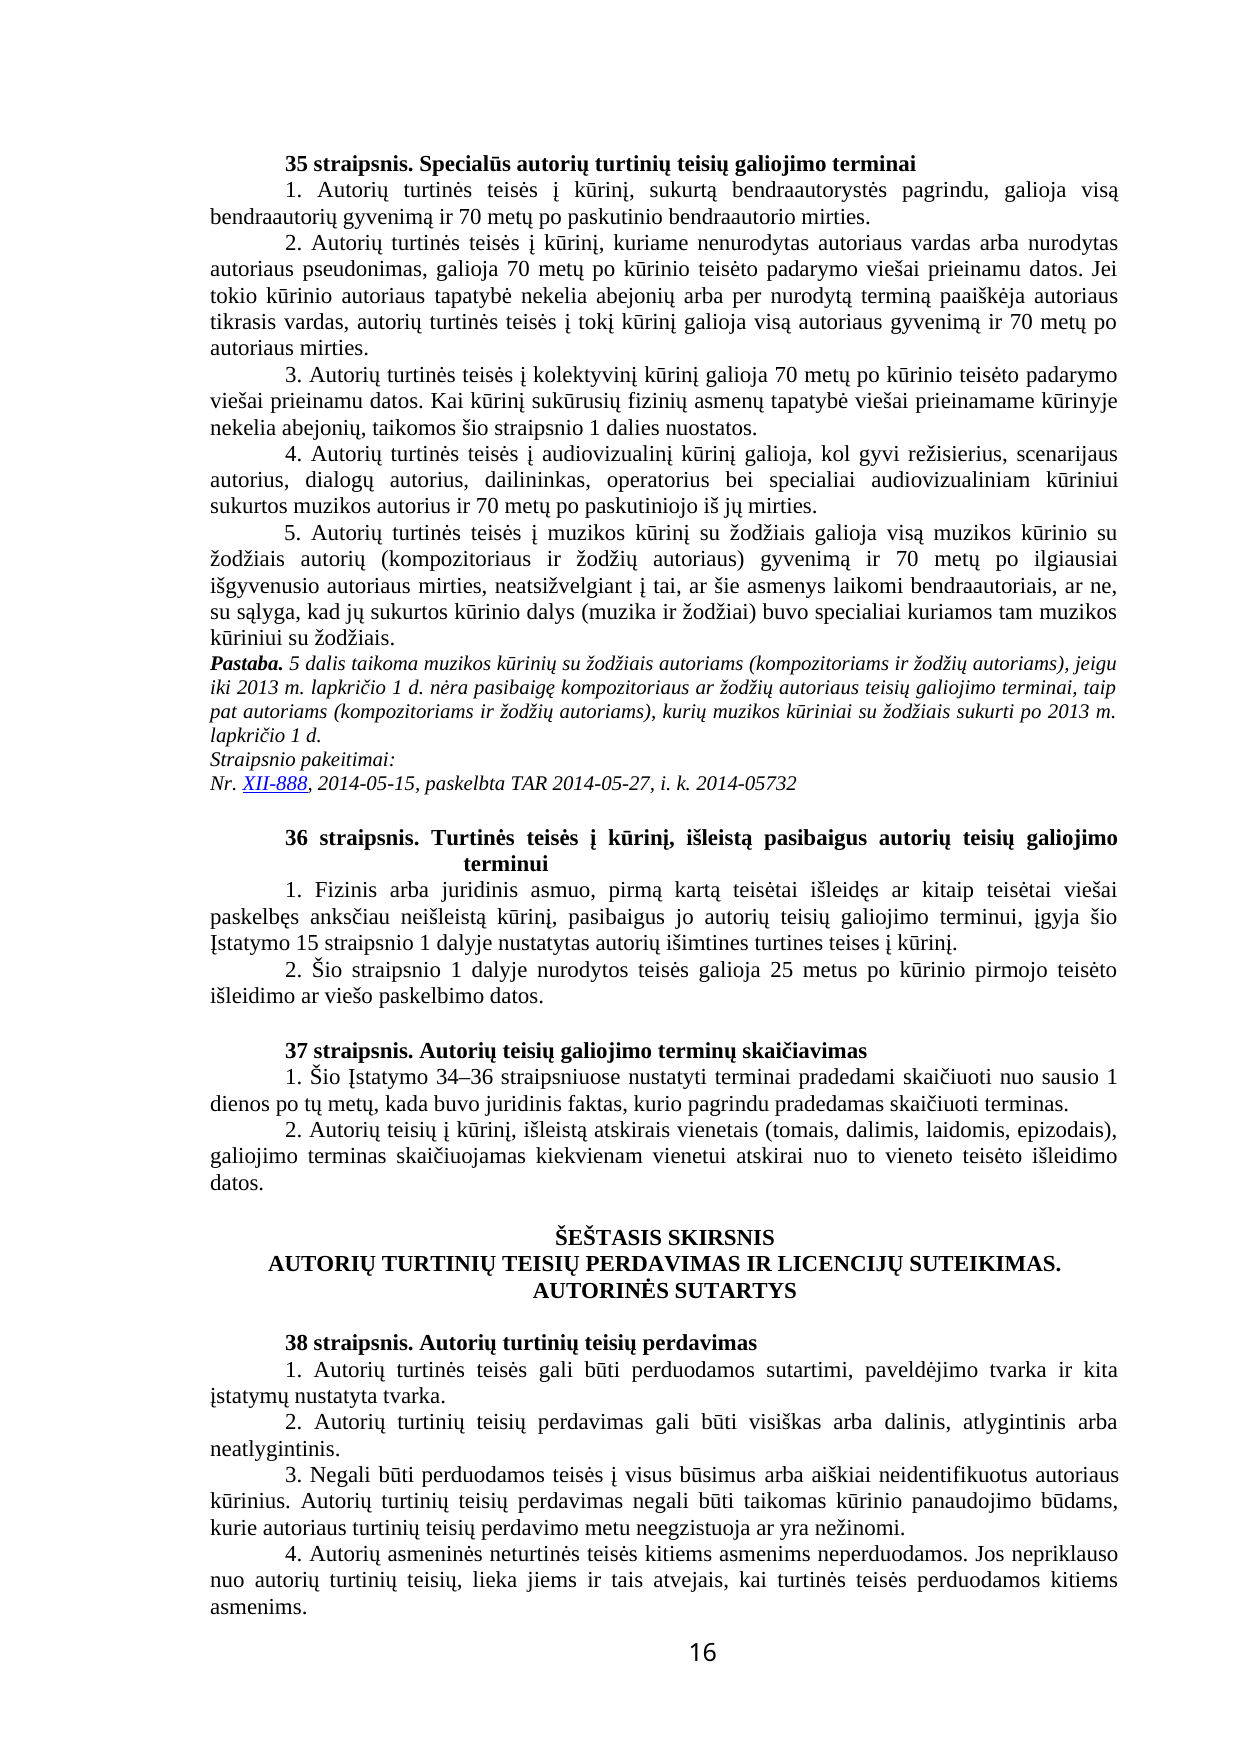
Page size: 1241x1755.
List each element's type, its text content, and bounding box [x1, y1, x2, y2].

text 2. Šio straipsnio 1 dalyje nurodytos teisės galioja 25 metus po kūrinio pirmojo teisėto išleidimo ar viešo paskelbimo datos. [210, 956, 1119, 1008]
text 3. Autorių turtinės teisės į kolektyvinį kūrinį galioja 70 metų po kūrinio teisėto padarymo viešai prieinamu datos. Kai kūrinį sukūrusių fizinių asmenų tapatybė viešai prieinamame kūrinyje nekelia abejonių, taikomos šio straipsnio 1 dalies nuostatos. [210, 361, 1119, 440]
text 2. Autorių turtinės teisės į kūrinį, kuriame nenurodytas autoriaus vardas arba nurodytas autoriaus pseudonimas, galioja 70 metų po kūrinio teisėto padarymo viešai prieinamu datos. Jei tokio kūrinio autoriaus tapatybė nekelia abejonių arba per nurodytą terminą paaiškėja autoriaus tikrasis vardas, autorių turtinės teisės į tokį kūrinį galioja visą autoriaus gyvenimą ir 70 metų po autoriaus mirties. [210, 229, 1119, 361]
text 37 straipsnis. Autorių teisių galiojimo terminų skaičiavimas [210, 1037, 1119, 1063]
subtitle AUTORINĖS SUTARTYS [210, 1277, 1119, 1303]
text 4. Autorių asmeninės neturtinės teisės kitiems asmenims neperduodamos. Jos nepriklauso nuo autorių turtinių teisių, lieka jiems ir tais atvejais, kai turtinės teisės perduodamos kitiems asmenims. [210, 1540, 1119, 1619]
text 5. Autorių turtinės teisės į muzikos kūrinį su žodžiais galioja visą muzikos kūrinio su žodžiais autorių (kompozitoriaus ir žodžių autoriaus) gyvenimą ir 70 metų po ilgiausiai išgyvenusio autoriaus mirties, neatsižvelgiant į tai, ar šie asmenys laikomi bendraautoriais, ar ne, su sąlyga, kad jų sukurtos kūrinio dalys (muzika ir žodžiai) buvo specialiai kuriamos tam muzikos kūriniui su žodžiais. [210, 519, 1119, 651]
text 1. Šio Įstatymo 34–36 straipsniuose nustatyti terminai pradedami skaičiuoti nuo sausio 1 dienos po tų metų, kada buvo juridinis faktas, kurio pagrindu pradedamas skaičiuoti terminas. [210, 1063, 1119, 1116]
text 3. Negali būti perduodamos teisės į visus būsimus arba aiškiai neidentifikuotus autoriaus kūrinius. Autorių turtinių teisių perdavimas negali būti taikomas kūrinio panaudojimo būdams, kurie autoriaus turtinių teisių perdavimo metu neegzistuoja ar yra nežinomi. [210, 1461, 1119, 1540]
text 36 straipsnis. Turtinės teisės į kūrinį, išleistą pasibaigus autorių teisių galiojimo terminui [285, 824, 1119, 877]
text 38 straipsnis. Autorių turtinių teisių perdavimas [210, 1329, 1119, 1356]
text Pastaba. 5 dalis taikoma muzikos kūrinių su žodžiais autoriams (kompozitoriams ir žodžių autoriams), jeigu iki 2013 m. lapkričio 1 d. nėra pasibaigę kompozitoriaus ar žodžių autoriaus teisių galiojimo terminai, taip pat autoriams (kompozitoriams ir žodžių autoriams), kurių muzikos kūriniai su žodžiais sukurti po 2013 m. lapkričio 1 d. [210, 651, 1120, 747]
text AUTORIŲ TURTINIŲ TEISIŲ PERDAVIMAS IR LICENCIJŲ SUTEIKIMAS. [210, 1250, 1119, 1277]
text 2. Autorių turtinių teisių perdavimas gali būti visiškas arba dalinis, atlygintinis arba neatlygintinis. [210, 1408, 1119, 1461]
text 1. Autorių turtinės teisės į kūrinį, sukurtą bendraautorystės pagrindu, galioja visą bendraautorių gyvenimą ir 70 metų po paskutinio bendraautorio mirties. [210, 176, 1119, 229]
text 2. Autorių teisių į kūrinį, išleistą atskirais vienetais (tomais, dalimis, laidomis, epizodais), galiojimo terminas skaičiuojamas kiekvienam vienetui atskirai nuo to vieneto teisėto išleidimo datos. [210, 1116, 1119, 1195]
text 4. Autorių turtinės teisės į audiovizualinį kūrinį galioja, kol gyvi režisierius, scenarijaus autorius, dialogų autorius, dailininkas, operatorius bei specialiai audiovizualiniam kūriniui sukurtos muzikos autorius ir 70 metų po paskutiniojo iš jų mirties. [210, 440, 1119, 519]
text 1. Autorių turtinės teisės gali būti perduodamos sutartimi, paveldėjimo tvarka ir kita įstatymų nustatyta tvarka. [210, 1356, 1119, 1408]
text 1. Fizinis arba juridinis asmuo, pirmą kartą teisėtai išleidęs ar kitaip teisėtai viešai paskelbęs anksčiau neišleistą kūrinį, pasibaigus jo autorių teisių galiojimo terminui, įgyja šio Įstatymo 15 straipsnio 1 dalyje nustatytas autorių išimtines turtines teises į kūrinį. [210, 877, 1119, 956]
text Straipsnio pakeitimai: [210, 747, 1119, 771]
subtitle ŠEŠTASIS SKIRSNIS [210, 1224, 1119, 1250]
text Nr. XII-888, 2014-05-15, paskelbta TAR 2014-05-27, i. k. 2014-05732 [210, 771, 1120, 795]
text 35 straipsnis. Specialūs autorių turtinių teisių galiojimo terminai [210, 150, 1119, 176]
